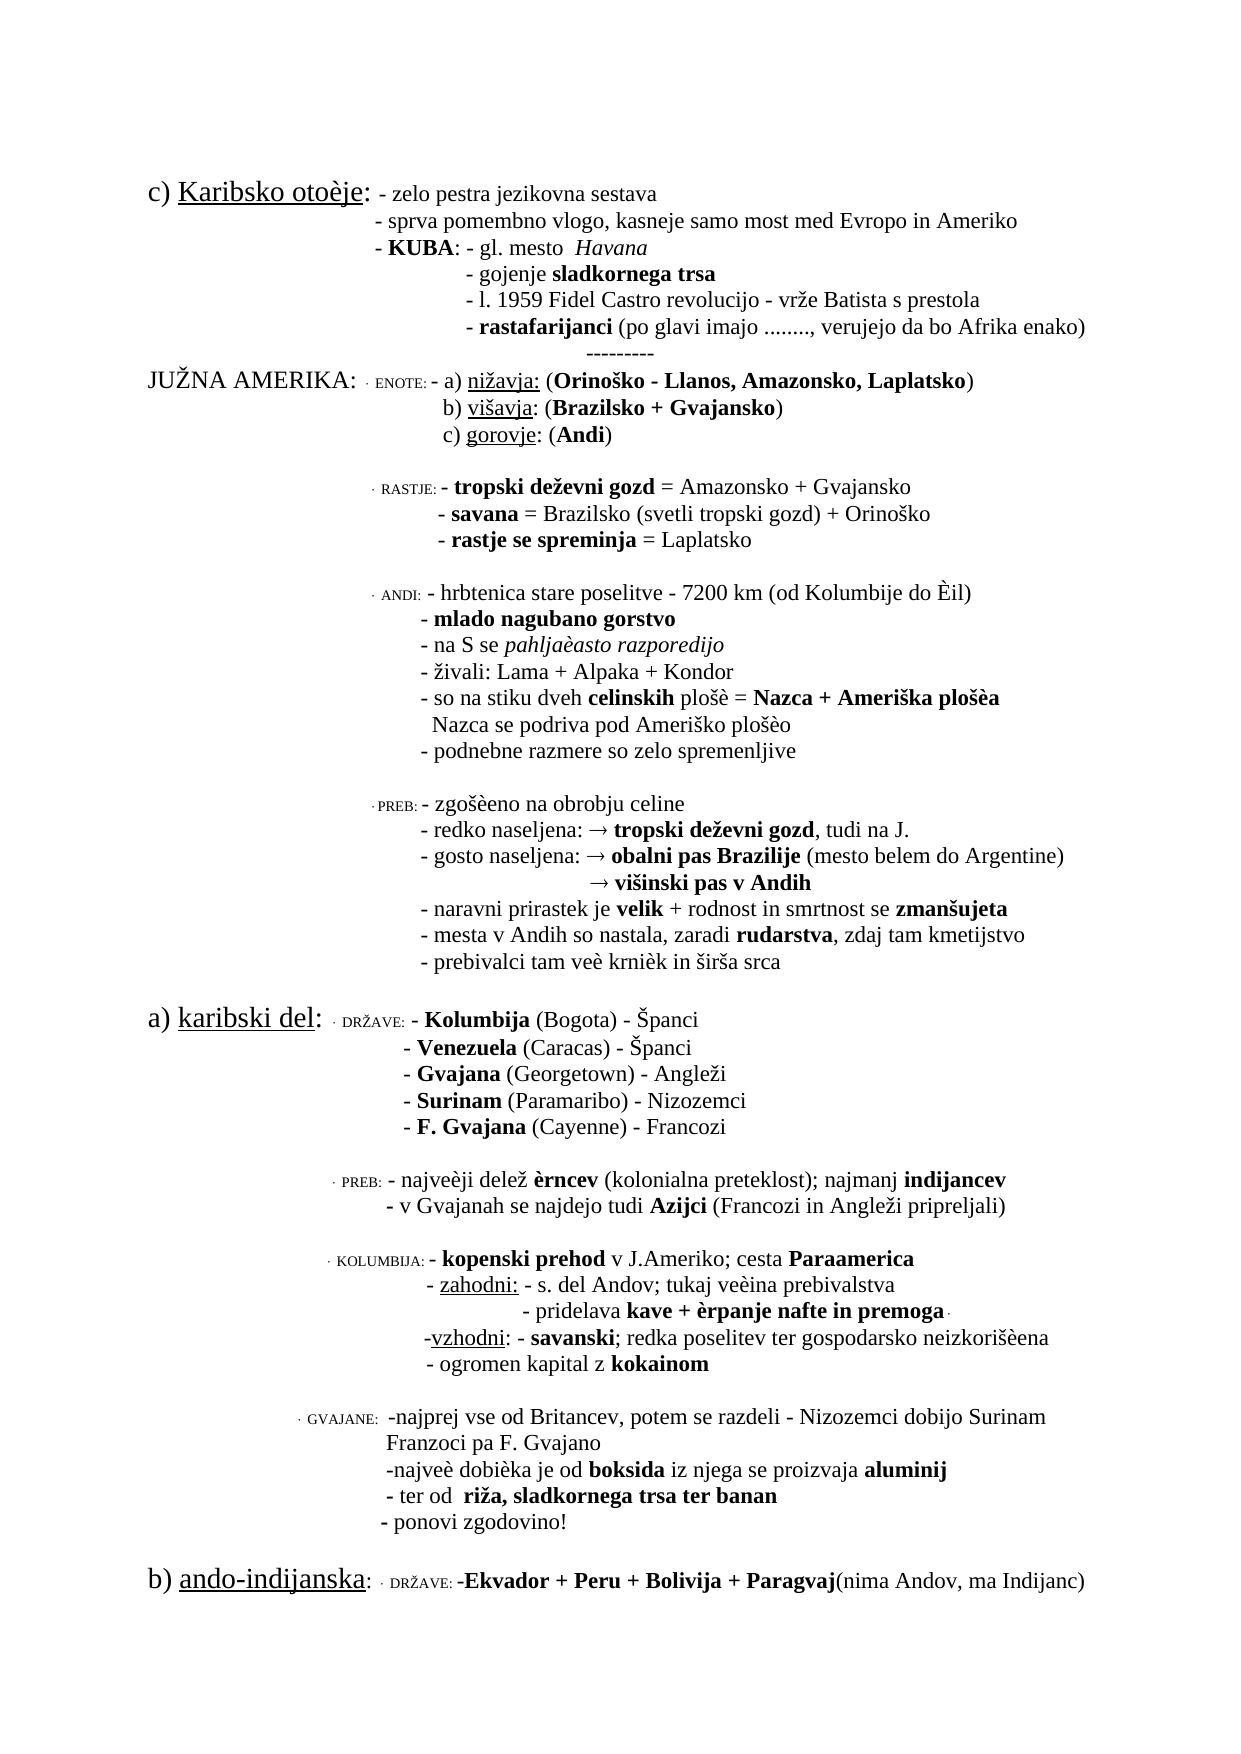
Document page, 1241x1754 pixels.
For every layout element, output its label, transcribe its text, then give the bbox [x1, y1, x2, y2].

text - v Gvajanah se najdejo tudi Azijci (Francozi in Angleži pripreljali) [148, 1192, 1093, 1218]
text - gojenje sladkornega trsa [148, 260, 1093, 287]
text  KOLUMBIJA: - kopenski prehod v J.Ameriko; cesta Paraamerica [148, 1245, 1093, 1271]
text  PREB: - najveèji delež èrncev (kolonialna preteklost); najmanj indijancev [148, 1166, 1093, 1192]
text b) ando-indijanska:  DRŽAVE: -Ekvador + Peru + Bolivija + Paragvaj(nima Andov, ma Indijanc) [148, 1561, 1093, 1595]
text --------- [148, 339, 1093, 366]
text - gosto naseljena:  obalni pas Brazilije (mesto belem do Argentine) [148, 842, 1093, 869]
text JUŽNA AMERIKA:  ENOTE: - a) nižavja: (Orinoško - Llanos, Amazonsko, Laplatsko) [148, 366, 1093, 394]
text - živali: Lama + Alpaka + Kondor [148, 658, 1093, 684]
text - mlado nagubano gorstvo [148, 605, 1093, 632]
text Nazca se podriva pod Ameriško plošèo [148, 711, 1093, 737]
text Franzoci pa F. Gvajano [148, 1429, 1093, 1456]
text  ANDI: - hrbtenica stare poselitve - 7200 km (od Kolumbije do Èil) [148, 579, 1093, 605]
text - rastje se spreminja = Laplatsko [148, 526, 1093, 552]
text -najveè dobièka je od boksida iz njega se proizvaja aluminij [148, 1456, 1093, 1482]
text b) višavja: (Brazilsko + Gvajansko) [148, 394, 1093, 421]
text  RASTJE: - tropski deževni gozd = Amazonsko + Gvajansko [148, 473, 1093, 500]
text - mesta v Andih so nastala, zaradi rudarstva, zdaj tam kmetijstvo [148, 921, 1093, 948]
text -vzhodni: - savanski; redka poselitev ter gospodarsko neizkorišèena [148, 1324, 1093, 1350]
text - Venezuela (Caracas) - Španci [148, 1034, 1093, 1060]
text - KUBA: - gl. mesto Havana [148, 234, 1093, 260]
text - F. Gvajana (Cayenne) - Francozi [148, 1113, 1093, 1139]
text - redko naseljena:  tropski deževni gozd, tudi na J. [148, 816, 1093, 842]
text - ter od riža, sladkornega trsa ter banan [148, 1482, 1093, 1508]
text - sprva pomembno vlogo, kasneje samo most med Evropo in Ameriko [148, 207, 1093, 234]
text - rastafarijanci (po glavi imajo ........, verujejo da bo Afrika enako) [148, 313, 1093, 339]
text - l. 1959 Fidel Castro revolucijo - vrže Batista s prestola [148, 287, 1093, 313]
text - zahodni: - s. del Andov; tukaj veèina prebivalstva [148, 1271, 1093, 1298]
text - so na stiku dveh celinskih plošè = Nazca + Ameriška plošèa [148, 684, 1093, 711]
text - na S se pahljaèasto razporedijo [148, 632, 1093, 658]
text - pridelava kave + èrpanje nafte in premoga [148, 1298, 1093, 1324]
text  GVAJANE: -najprej vse od Britancev, potem se razdeli - Nizozemci dobijo Surinam [148, 1403, 1093, 1429]
text  višinski pas v Andih [148, 869, 1093, 895]
text - naravni prirastek je velik + rodnost in smrtnost se zmanšujeta [148, 895, 1093, 921]
text - ponovi zgodovino! [148, 1508, 1093, 1535]
text - ogromen kapital z kokainom [148, 1350, 1093, 1377]
text - Surinam (Paramaribo) - Nizozemci [148, 1087, 1093, 1113]
text - savana = Brazilsko (svetli tropski gozd) + Orinoško [148, 500, 1093, 526]
text - Gvajana (Georgetown) - Angleži [148, 1060, 1093, 1087]
text a) karibski del:  DRŽAVE: - Kolumbija (Bogota) - Španci [148, 1001, 1093, 1034]
text c) gorovje: (Andi) [148, 421, 1093, 447]
text - podnebne razmere so zelo spremenljive [148, 737, 1093, 763]
text PREB: - zgošèeno na obrobju celine [148, 790, 1093, 816]
text - prebivalci tam veè krnièk in širša srca [148, 948, 1093, 974]
text c) Karibsko otoèje: - zelo pestra jezikovna sestava [148, 174, 1093, 207]
